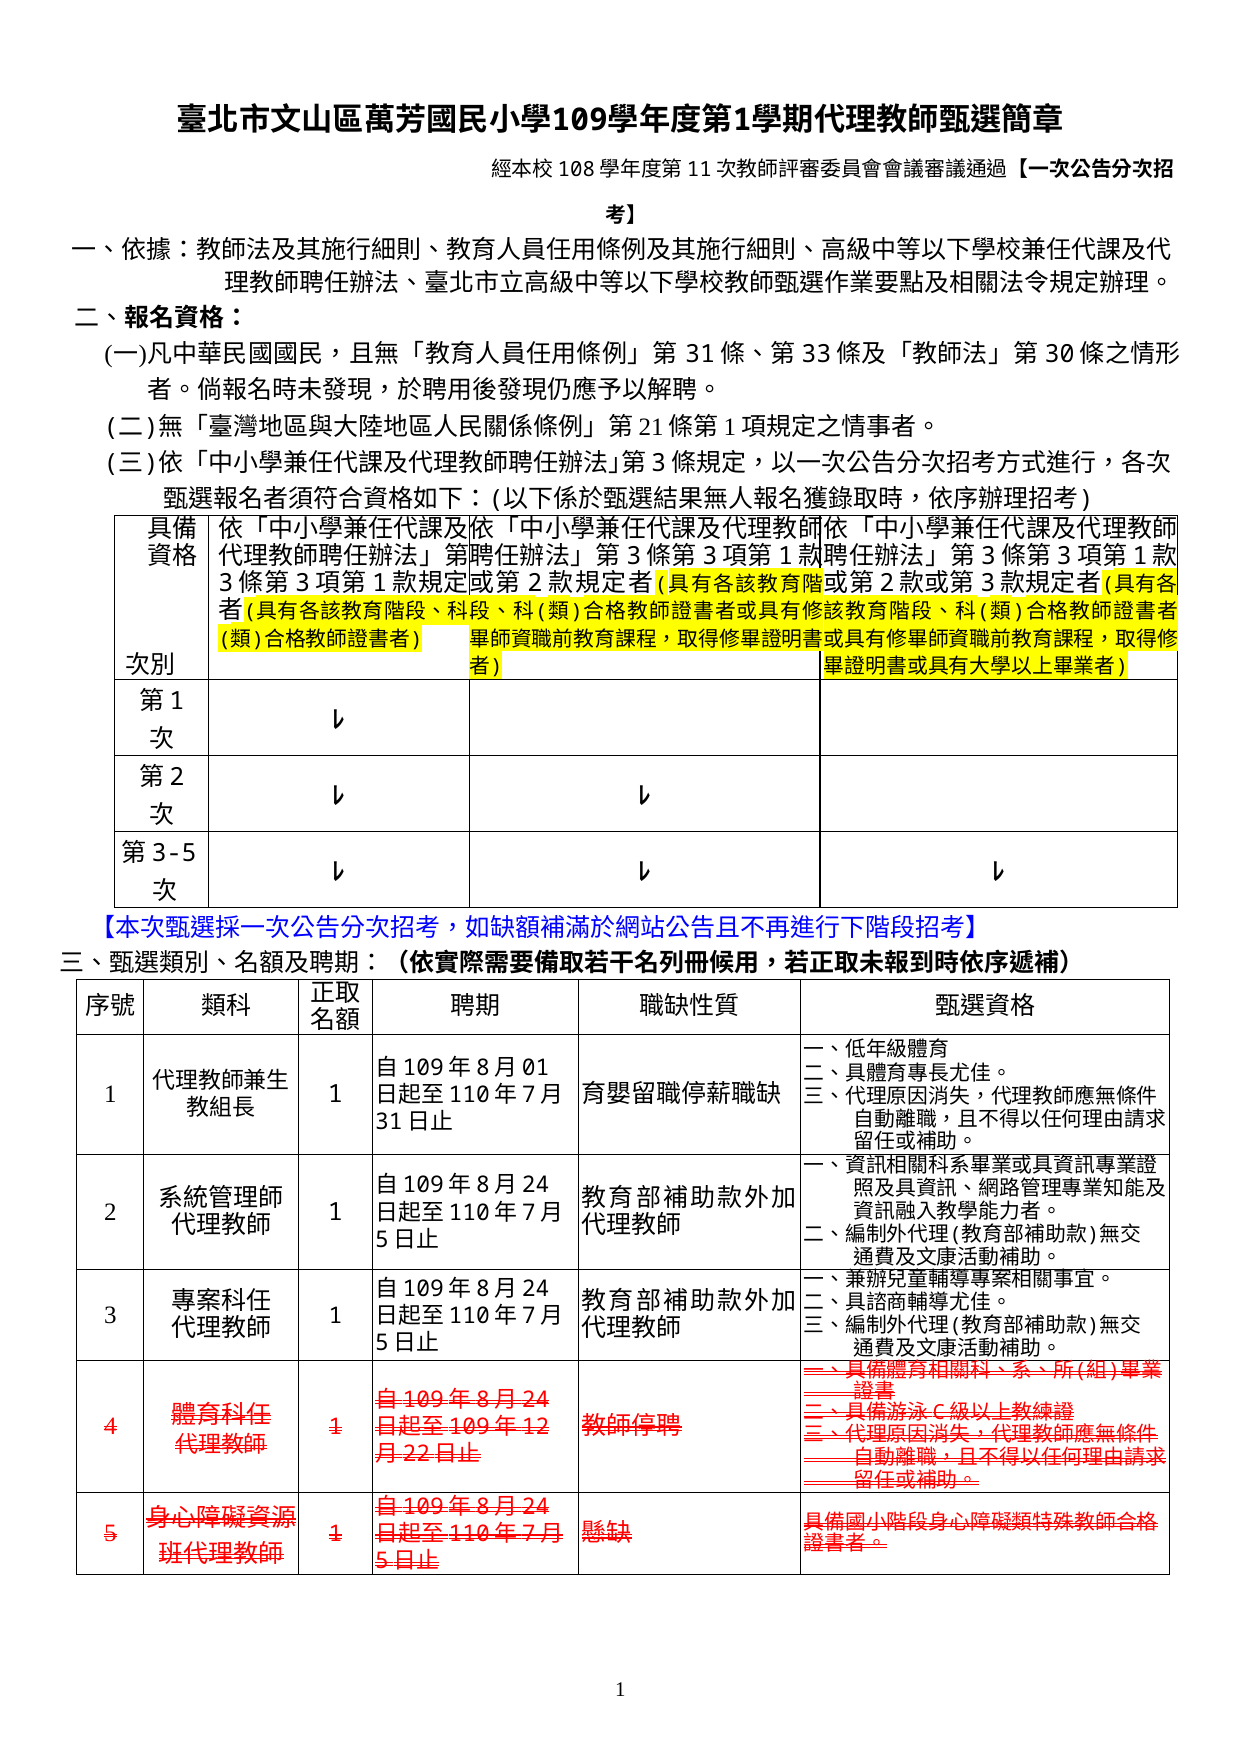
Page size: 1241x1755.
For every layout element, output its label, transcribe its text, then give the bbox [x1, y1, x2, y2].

table_cell [470, 680, 819, 754]
table_cell 自109年8月24日起至110年7月5日止 [373, 1270, 578, 1360]
table_header 職缺性質 [579, 980, 800, 1034]
table_cell 第1次 [115, 680, 208, 754]
table_cell ﾚ [470, 832, 819, 907]
table_cell 一、具備體育相關科、系、所(組)畢業 證書 二、具備游泳C級以上教練證 三、代理原因消失，代理教師應無條件 自動離職，且不得以任何理由請求 留任或補助。 [801, 1361, 1169, 1492]
table_cell 1 [299, 1035, 372, 1153]
table_cell 5 [77, 1493, 143, 1574]
text 經本校108學年度第11次教師評審委員會會議審議通過【一次公告分次招考】 [59, 140, 1193, 232]
table_cell 教師停聘 [579, 1361, 800, 1492]
table_cell 2 [77, 1155, 143, 1269]
table_cell 3 [77, 1270, 143, 1360]
table_cell 體育科任 代理教師 [144, 1361, 298, 1492]
table_cell 專案科任 代理教師 [144, 1270, 298, 1360]
table_cell 一、資訊相關科系畢業或具資訊專業證 照及具資訊、網路管理專業知能及 資訊融入教學能力者。 二、編制外代理(教育部補助款)無交 通費及文康活動補助。 [801, 1155, 1169, 1269]
text 一、依據：教師法及其施行細則、教育人員任用條例及其施行細則、高級中等以下學校兼任代課及代 [59, 232, 1181, 265]
table_header 聘期 [373, 980, 578, 1034]
text 二、報名資格： [44, 298, 1181, 334]
table_header 依「中小學兼任代課及代理教師聘任辦法」第3條第3項第1款或第2款或第3款規定者(具有各該教育階段、科(類)合格教師證書者或具有修畢師資職前教育課程，取得修畢證明書或具有大學以上畢業者) [821, 516, 1177, 678]
table_cell 1 [299, 1155, 372, 1269]
text (一)凡中華民國國民，且無「教育人員任用條例」第31條、第33條及「教師法」第30條之情形者。倘報名時未發現，於聘用後發現仍應予以解聘。 [98, 334, 1181, 406]
text 理教師聘任辦法、臺北市立高級中等以下學校教師甄選作業要點及相關法令規定辦理。 [59, 265, 1181, 298]
table_cell 第3-5次 [115, 832, 208, 907]
table_header 具備 資格 次別 [115, 516, 208, 678]
table_cell 1 [299, 1270, 372, 1360]
table_header 類科 [144, 980, 298, 1034]
text 甄選報名者須符合資格如下：(以下係於甄選結果無人報名獲錄取時，依序辦理招考) [103, 479, 1181, 515]
text 臺北市文山區萬芳國民小學109學年度第1學期代理教師甄選簡章 [59, 94, 1181, 140]
table_cell ﾚ [209, 832, 469, 907]
text (三)依「中小學兼任代課及代理教師聘任辦法｣第3條規定，以一次公告分次招考方式進行，各次 [103, 442, 1181, 479]
table_cell 自109年8月01日起至110年7月31日止 [373, 1035, 578, 1153]
table_cell 第2次 [115, 756, 208, 831]
table_cell ﾚ [821, 832, 1177, 907]
table_cell 一、低年級體育 二、具體育專長尤佳。 三、代理原因消失，代理教師應無條件 自動離職，且不得以任何理由請求 留任或補助。 [801, 1035, 1169, 1153]
table_cell ﾚ [209, 680, 469, 754]
table_cell 代理教師兼生教組長 [144, 1035, 298, 1153]
table_cell 1 [299, 1493, 372, 1574]
table_cell 教育部補助款外加代理教師 [579, 1270, 800, 1360]
table_cell 1 [77, 1035, 143, 1153]
table_header 序號 [77, 980, 143, 1034]
table_cell ﾚ [470, 756, 819, 831]
table_cell 1 [299, 1361, 372, 1492]
table_cell 一、兼辦兒童輔導專案相關事宜。 二、具諮商輔導尤佳。 三、編制外代理(教育部補助款)無交 通費及文康活動補助。 [801, 1270, 1169, 1360]
table_cell 系統管理師 代理教師 [144, 1155, 298, 1269]
table_cell [821, 680, 1177, 754]
table_cell ﾚ [209, 756, 469, 831]
table_cell 育嬰留職停薪職缺 [579, 1035, 800, 1153]
text 【本次甄選採一次公告分次招考，如缺額補滿於網站公告且不再進行下階段招考】 [59, 908, 1181, 943]
table_cell 自109年8月24日起至110年7月5日止 [373, 1493, 578, 1574]
table_cell 具備國小階段身心障礙類特殊教師合格證書者。 [801, 1493, 1169, 1574]
text 三、甄選類別、名額及聘期：（依實際需要備取若干名列冊候用，若正取未報到時依序遞補） [59, 943, 1178, 978]
table_cell 懸缺 [579, 1493, 800, 1574]
table_cell 自109年8月24日起至110年7月5日止 [373, 1155, 578, 1269]
table_header 依「中小學兼任代課及代理教師聘任辦法」第3條第3項第1款或第2款規定者(具有各該教育階段、科(類)合格教師證書者或具有修畢師資職前教育課程，取得修畢證明書者) [470, 516, 819, 678]
table_header 甄選資格 [801, 980, 1169, 1034]
table_header 正取 名額 [299, 980, 372, 1034]
table_cell 自109年8月24日起至109年12月22日止 [373, 1361, 578, 1492]
table_cell [821, 756, 1177, 831]
table_cell 教育部補助款外加代理教師 [579, 1155, 800, 1269]
table_header 依「中小學兼任代課及代理教師聘任辦法」第3條第3項第1款規定者(具有各該教育階段、科(類)合格教師證書者) [209, 516, 469, 678]
table_cell 身心障礙資源班代理教師 [144, 1493, 298, 1574]
text (二)無「臺灣地區與大陸地區人民關係條例」第21條第1項規定之情事者。 [103, 406, 1181, 442]
table_cell 4 [77, 1361, 143, 1492]
